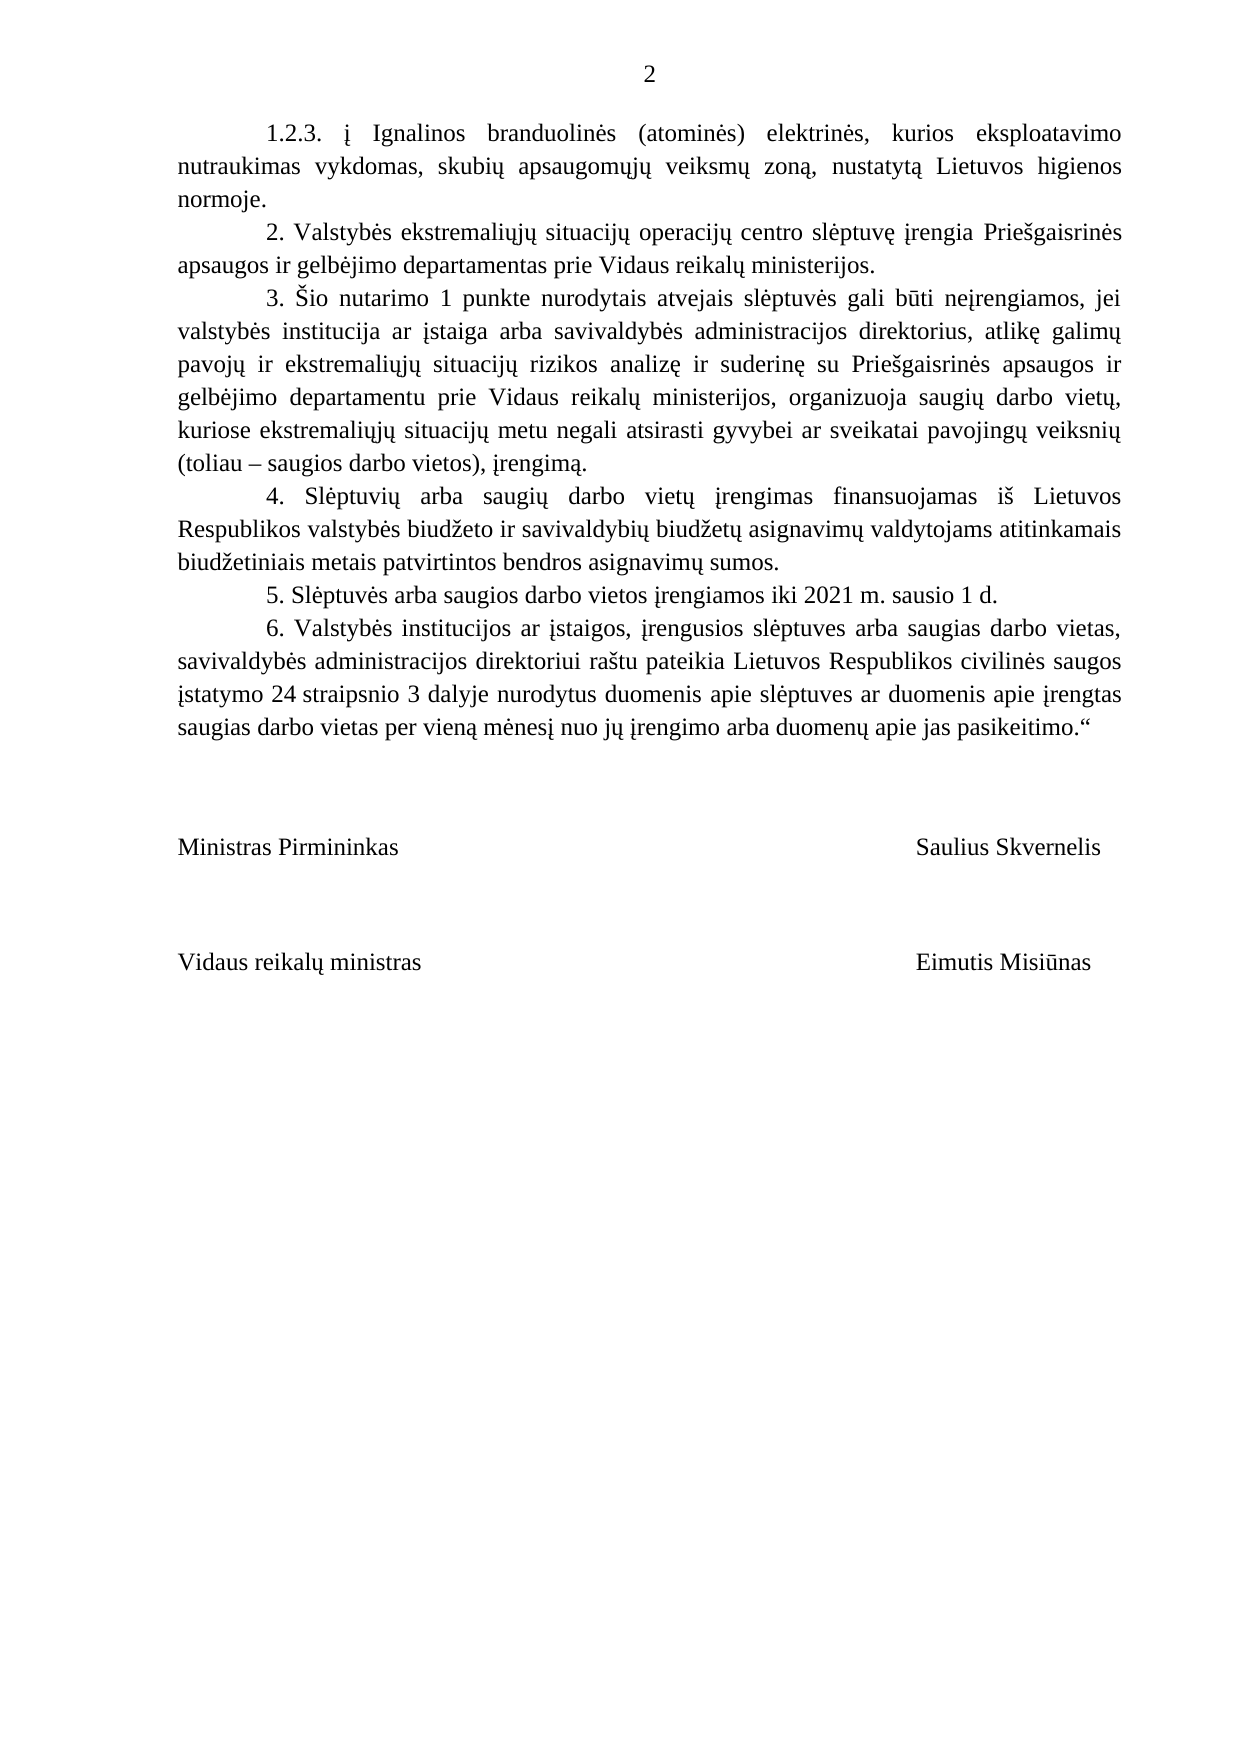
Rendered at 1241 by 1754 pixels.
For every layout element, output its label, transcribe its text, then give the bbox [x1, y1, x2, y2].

text 6. Valstybės institucijos ar įstaigos, įrengusios slėptuves arba saugias darbo vietas, savivaldybės administracijos direktoriui raštu pateikia Lietuvos Respublikos civilinės saugos įstatymo 24 straipsnio 3 dalyje nurodytus duomenis apie slėptuves ar duomenis apie įrengtas saugias darbo vietas per vieną mėnesį nuo jų įrengimo arba duomenų apie jas pasikeitimo.“ [177, 613, 1122, 741]
text 2. Valstybės ekstremaliųjų situacijų operacijų centro slėptuvę įrengia Priešgaisrinės apsaugos ir gelbėjimo departamentas prie Vidaus reikalų ministerijos. [177, 217, 1122, 279]
text Ministras Pirmininkas Saulius Skvernelis [177, 832, 1122, 861]
text Vidaus reikalų ministras Eimutis Misiūnas [177, 947, 1122, 976]
text 4. Slėptuvių arba saugių darbo vietų įrengimas finansuojamas iš Lietuvos Respublikos valstybės biudžeto ir savivaldybių biudžetų asignavimų valdytojams atitinkamais biudžetiniais metais patvirtintos bendros asignavimų sumos. [177, 481, 1122, 576]
text 1.2.3. į Ignalinos branduolinės (atominės) elektrinės, kurios eksploatavimo nutraukimas vykdomas, skubių apsaugomųjų veiksmų zoną, nustatytą Lietuvos higienos normoje. [177, 118, 1122, 213]
text 3. Šio nutarimo 1 punkte nurodytais atvejais slėptuvės gali būti neįrengiamos, jei valstybės institucija ar įstaiga arba savivaldybės administracijos direktorius, atlikę galimų pavojų ir ekstremaliųjų situacijų rizikos analizę ir suderinę su Priešgaisrinės apsaugos ir gelbėjimo departamentu prie Vidaus reikalų ministerijos, organizuoja saugių darbo vietų, kuriose ekstremaliųjų situacijų metu negali atsirasti gyvybei ar sveikatai pavojingų veiksnių (toliau – saugios darbo vietos), įrengimą. [177, 283, 1122, 477]
text 5. Slėptuvės arba saugios darbo vietos įrengiamos iki 2021 m. sausio 1 d. [177, 580, 1122, 609]
